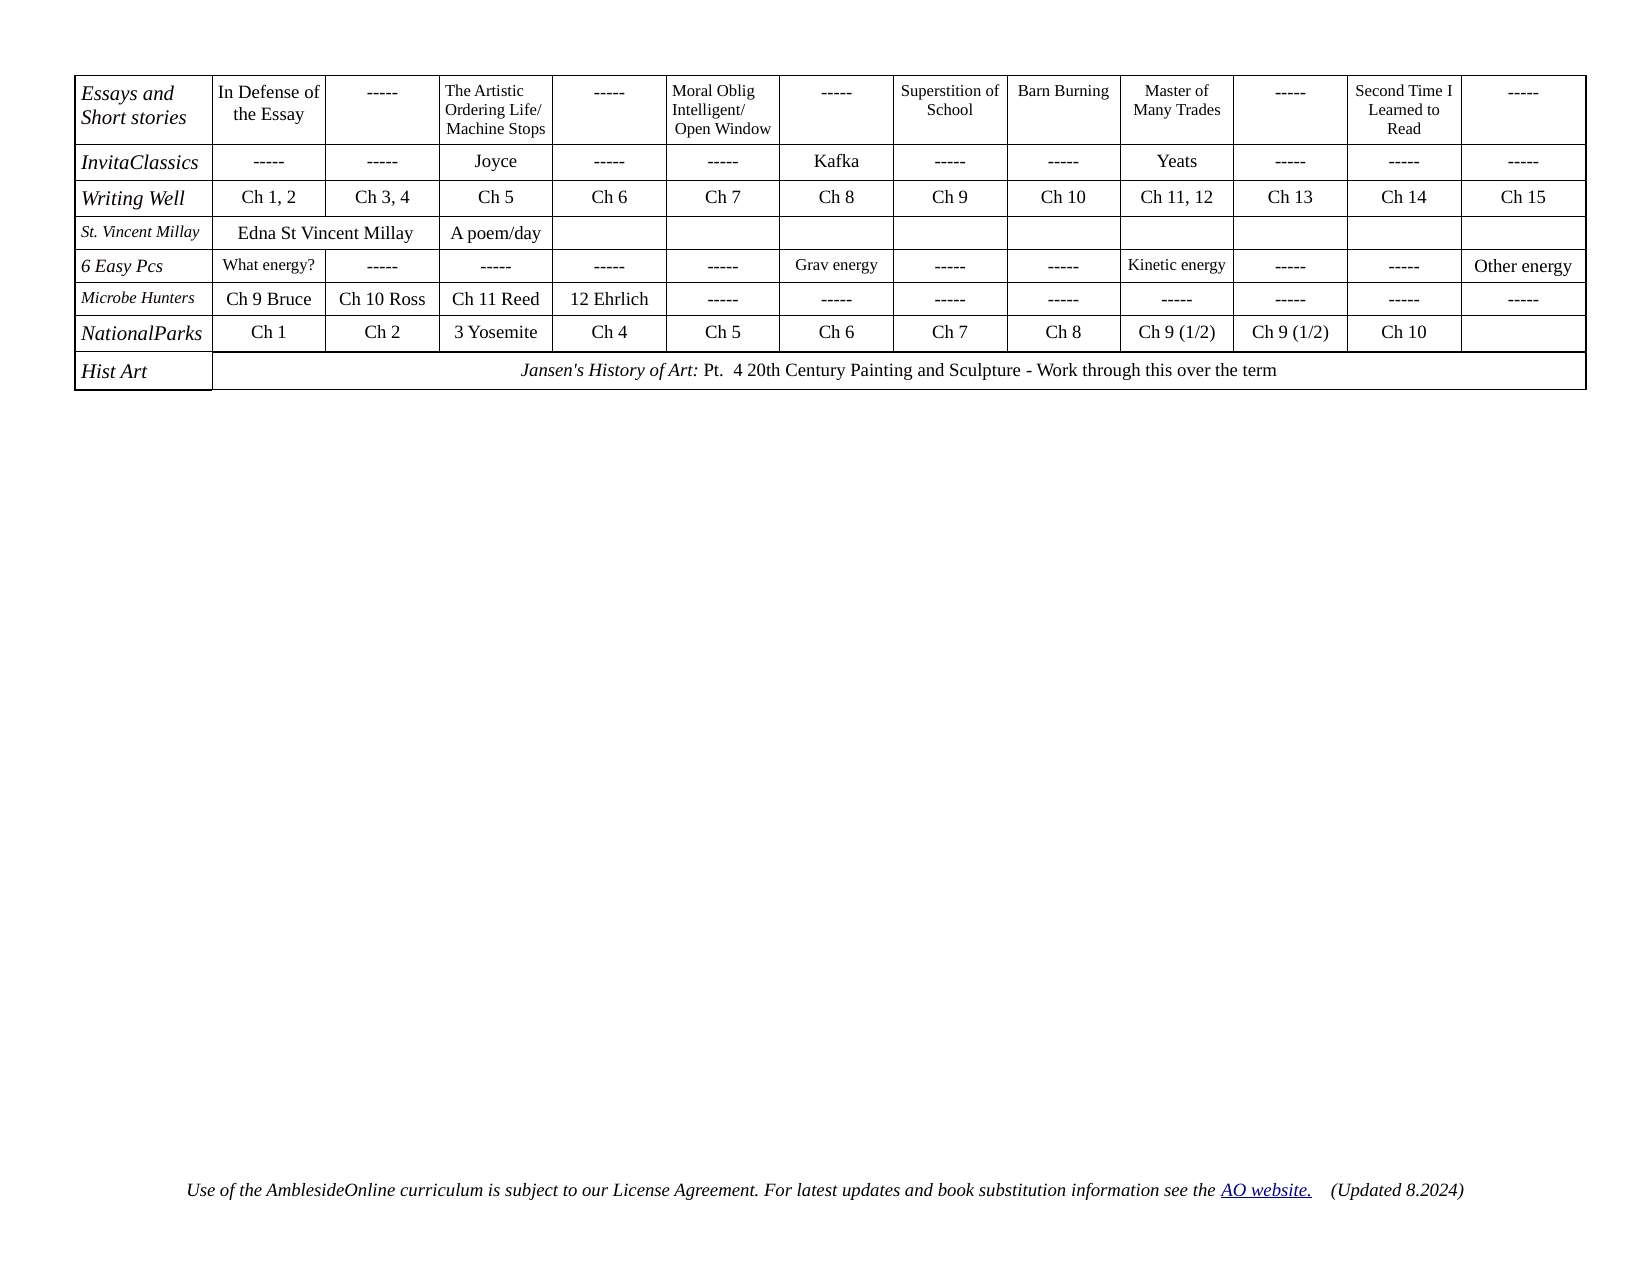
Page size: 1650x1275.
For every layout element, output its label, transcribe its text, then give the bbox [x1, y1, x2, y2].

table_cell Ch 10 Ross [326, 283, 439, 315]
table_cell 6 Easy Pcs [76, 250, 212, 282]
table_cell ----- [1348, 283, 1461, 315]
table_cell Ch 8 [1008, 316, 1120, 351]
table_cell ----- [553, 145, 666, 180]
table_cell [667, 217, 779, 249]
table_cell Jansen's History of Art: Pt. 4 20th Century Painting and Sculpture - Work through this over the term [213, 353, 1585, 389]
table_cell Ch 14 [1348, 181, 1461, 216]
table_cell ----- [213, 145, 325, 180]
table_cell Microbe Hunters [76, 283, 212, 315]
table_cell Ch 7 [894, 316, 1007, 351]
table_cell Ch 10 [1348, 316, 1461, 351]
table_cell Ch 13 [1234, 181, 1347, 216]
table_cell ----- [1348, 250, 1461, 282]
table_cell NationalParks [76, 316, 212, 351]
table_cell ----- [894, 145, 1007, 180]
table_cell Ch 9 (1/2) [1234, 316, 1347, 351]
table_cell InvitaClassics [76, 145, 212, 180]
table_cell What energy? [213, 250, 325, 282]
table_cell Ch 11, 12 [1121, 181, 1233, 216]
table_cell In Defense of the Essay [213, 76, 325, 144]
table_cell ----- [1234, 250, 1347, 282]
table_cell Yeats [1121, 145, 1233, 180]
table_cell Ch 9 [894, 181, 1007, 216]
table_cell Ch 10 [1008, 181, 1120, 216]
table_cell Ch 6 [553, 181, 666, 216]
table_cell Joyce [440, 145, 552, 180]
table_cell ----- [780, 76, 893, 144]
table_cell Second Time I Learned to Read [1348, 76, 1461, 144]
table_cell ----- [1008, 250, 1120, 282]
table_cell Ch 9 Bruce [213, 283, 325, 315]
table_cell A poem/day [440, 217, 552, 249]
table_cell ----- [1234, 145, 1347, 180]
table_cell [1462, 217, 1585, 249]
table_cell ----- [553, 76, 666, 144]
table_cell St. Vincent Millay [76, 217, 212, 249]
table_cell ----- [780, 283, 893, 315]
table_cell Ch 9 (1/2) [1121, 316, 1233, 351]
table_cell Essays and Short stories [76, 76, 212, 144]
table_cell Grav energy [780, 250, 893, 282]
table_cell ----- [667, 250, 779, 282]
table_cell The Artistic Ordering Life/ Machine Stops [440, 76, 552, 144]
table_cell ----- [667, 283, 779, 315]
table_cell ----- [1234, 283, 1347, 315]
table_cell [553, 217, 666, 249]
table_cell ----- [1348, 145, 1461, 180]
table_cell Superstition of School [894, 76, 1007, 144]
table_cell ----- [440, 250, 552, 282]
table_cell ----- [326, 250, 439, 282]
table_cell [1008, 217, 1120, 249]
table_cell ----- [894, 283, 1007, 315]
table_cell [1462, 316, 1585, 351]
table_cell ----- [326, 145, 439, 180]
table_cell Ch 3, 4 [326, 181, 439, 216]
table_cell Ch 15 [1462, 181, 1585, 216]
table_cell Ch 5 [667, 316, 779, 351]
table_cell Ch 1 [213, 316, 325, 351]
table_cell ----- [667, 145, 779, 180]
table_cell Ch 4 [553, 316, 666, 351]
table_cell Ch 5 [440, 181, 552, 216]
table_cell Master of Many Trades [1121, 76, 1233, 144]
table_cell [1348, 217, 1461, 249]
table_cell Kafka [780, 145, 893, 180]
table_cell Ch 8 [780, 181, 893, 216]
table_cell 12 Ehrlich [553, 283, 666, 315]
table_cell Hist Art [76, 352, 212, 389]
table_cell ----- [1234, 76, 1347, 144]
table_cell ----- [1008, 145, 1120, 180]
table_cell ----- [1462, 283, 1585, 315]
table_cell Barn Burning [1008, 76, 1120, 144]
table_cell ----- [1008, 283, 1120, 315]
table_cell [1234, 217, 1347, 249]
table_cell ----- [894, 250, 1007, 282]
table_cell Writing Well [76, 181, 212, 216]
table_cell ----- [553, 250, 666, 282]
table_cell [1121, 217, 1233, 249]
table_cell ----- [1121, 283, 1233, 315]
table_cell Ch 11 Reed [440, 283, 552, 315]
table_cell Ch 6 [780, 316, 893, 351]
table_cell Other energy [1462, 250, 1585, 282]
table_cell Ch 1, 2 [213, 181, 325, 216]
table_cell 3 Yosemite [440, 316, 552, 351]
table_cell Edna St Vincent Millay [213, 217, 439, 249]
table_cell [780, 217, 893, 249]
table_cell Ch 7 [667, 181, 779, 216]
table_cell Moral Oblig Intelligent/ Open Window [667, 76, 779, 144]
table_cell Ch 2 [326, 316, 439, 351]
table_cell [894, 217, 1007, 249]
table_cell ----- [1462, 145, 1585, 180]
table_cell Kinetic energy [1121, 250, 1233, 282]
table_cell ----- [326, 76, 439, 144]
table_cell ----- [1462, 76, 1585, 144]
